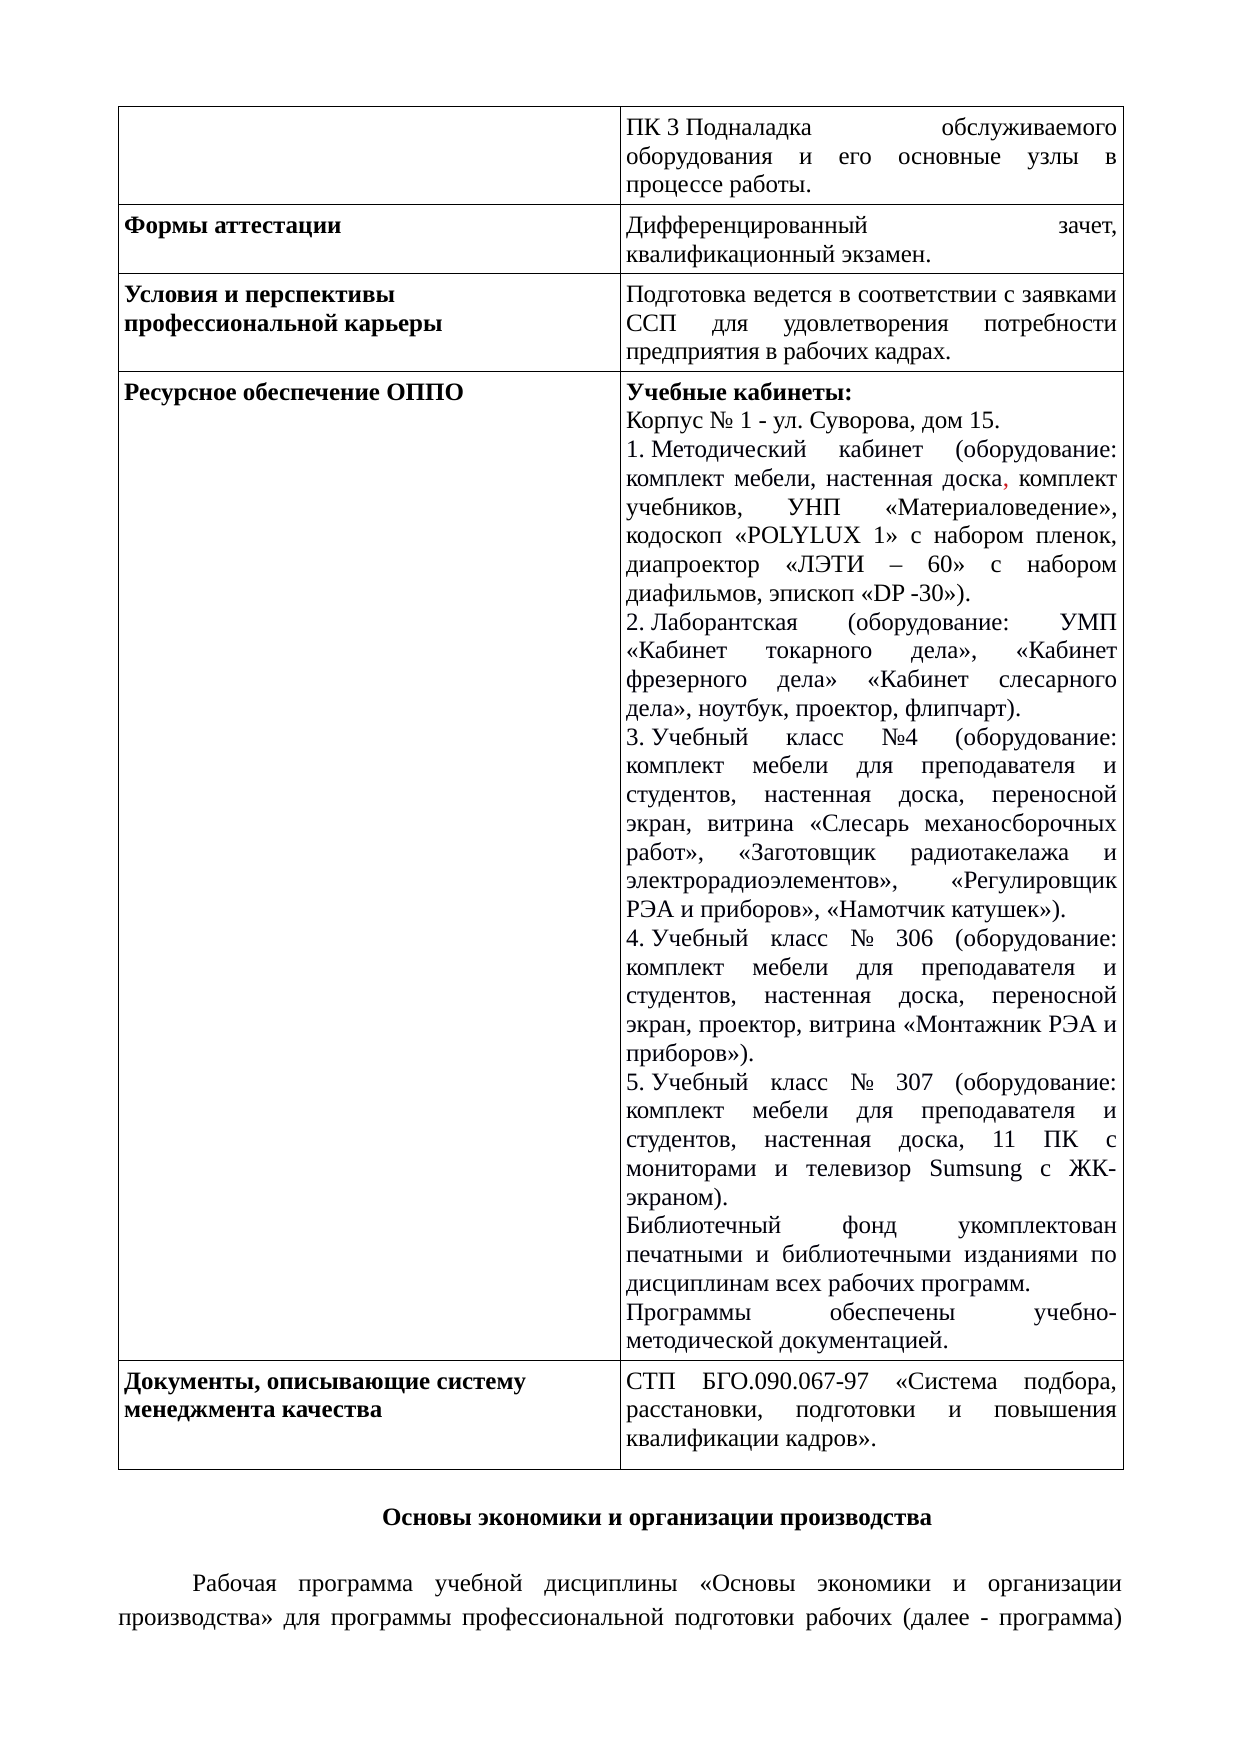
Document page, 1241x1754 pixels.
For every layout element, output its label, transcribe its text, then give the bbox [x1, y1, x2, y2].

table_cell СТП БГО.090.067-97 «Система подбора, расстановки, подготовки и повышения квалификации кадров». [621, 1361, 1123, 1469]
table_cell ПК 3 Подналадка обслуживаемого оборудования и его основные узлы в процессе работы. [621, 107, 1123, 204]
table_cell Формы аттестации [119, 205, 620, 273]
table_cell Документы, описывающие систему менеджмента качества [119, 1361, 620, 1469]
table_cell [119, 107, 620, 204]
table_cell Условия и перспективы профессиональной карьеры [119, 274, 620, 371]
text Основы экономики и организации производства [118, 1502, 1122, 1531]
table_cell Учебные кабинеты: Корпус № 1 - ул. Суворова, дом 15. 1. Методический кабинет (оборудование: комплект мебели, настенная доска, комплект учебников, УНП «Материаловедение», кодоскоп «POLYLUX 1» с набором пленок, диапроектор «ЛЭТИ – 60» с набором диафильмов, эпископ «DP -30»). 2. Лаборантская (оборудование: УМП «Кабинет токарного дела», «Кабинет фрезерного дела» «Кабинет слесарного дела», ноутбук, проектор, флипчарт). 3. Учебный класс №4 (оборудование: комплект мебели для преподавателя и студентов, настенная доска, переносной экран, витрина «Слесарь механосборочных работ», «Заготовщик радиотакелажа и электрорадиоэлементов», «Регулировщик РЭА и приборов», «Намотчик катушек»). 4. Учебный класс № 306 (оборудование: комплект мебели для преподавателя и студентов, настенная доска, переносной экран, проектор, витрина «Монтажник РЭА и приборов»). 5. Учебный класс № 307 (оборудование: комплект мебели для преподавателя и студентов, настенная доска, 11 ПК c мониторами и телевизор Sumsung с ЖК-экраном). Библиотечный фонд укомплектован печатными и библиотечными изданиями по дисциплинам всех рабочих программ. Программы обеспечены учебно-методической документацией. [621, 372, 1123, 1360]
table_cell Дифференцированный зачет, квалификационный экзамен. [621, 205, 1123, 273]
text Рабочая программа учебной дисциплины «Основы экономики и организации производства» для программы профессиональной подготовки рабочих (далее - программа) [118, 1568, 1122, 1630]
table_cell Ресурсное обеспечение ОППО [119, 372, 620, 1360]
table_cell Подготовка ведется в соответствии с заявками ССП для удовлетворения потребности предприятия в рабочих кадрах. [621, 274, 1123, 371]
